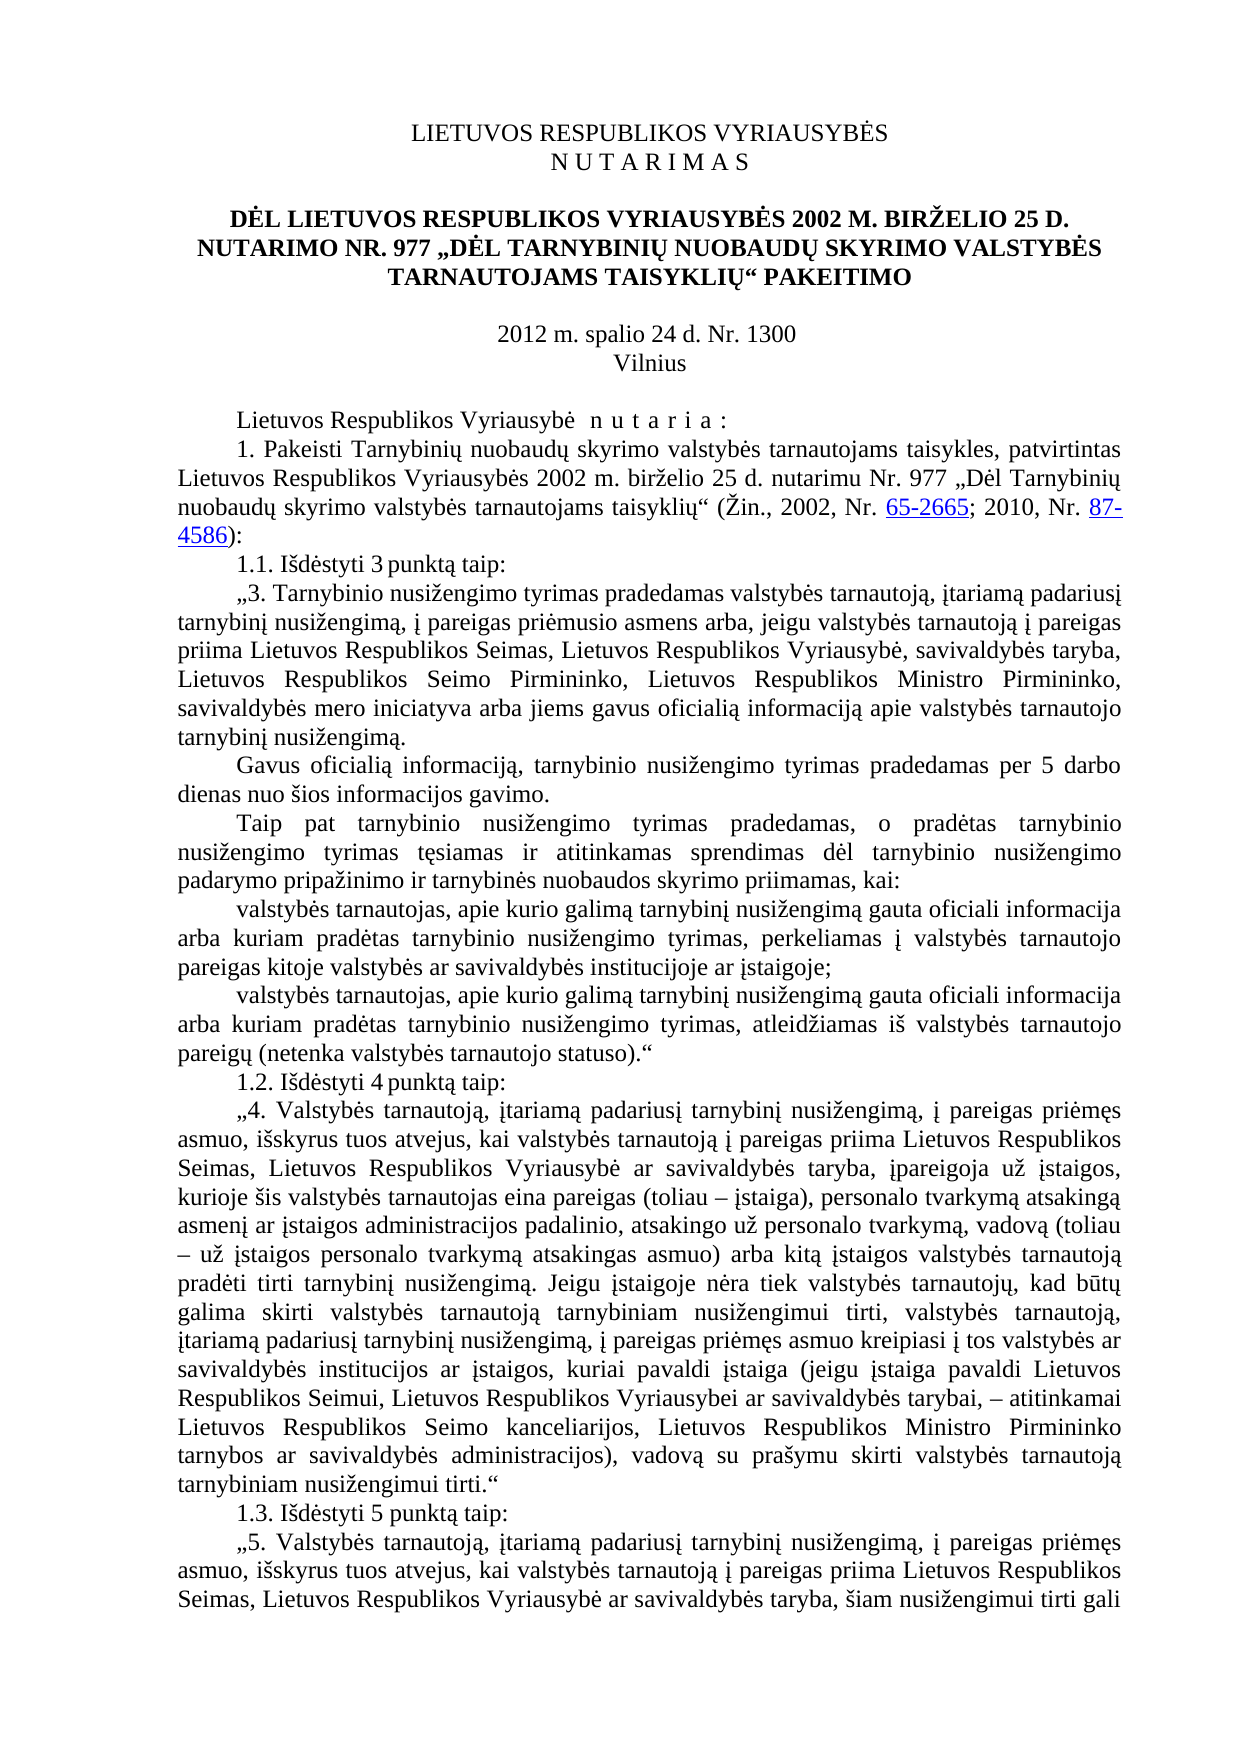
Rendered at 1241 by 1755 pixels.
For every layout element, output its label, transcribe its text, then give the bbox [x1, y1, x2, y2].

text Taip pat tarnybinio nusižengimo tyrimas pradedamas, o pradėtas tarnybinio nusižengimo tyrimas tęsiamas ir atitinkamas sprendimas dėl tarnybinio nusižengimo padarymo pripažinimo ir tarnybinės nuobaudos skyrimo priimamas, kai: [177, 808, 1122, 894]
text „5. Valstybės tarnautoją, įtariamą padariusį tarnybinį nusižengimą, į pareigas priėmęs asmuo, išskyrus tuos atvejus, kai valstybės tarnautoją į pareigas priima Lietuvos Respublikos Seimas, Lietuvos Respublikos Vyriausybė ar savivaldybės taryba, šiam nusižengimui tirti gali [177, 1527, 1122, 1613]
text Gavus oficialią informaciją, tarnybinio nusižengimo tyrimas pradedamas per 5 darbo dienas nuo šios informacijos gavimo. [177, 751, 1122, 808]
text Lietuvos Respublikos Vyriausybės [177, 118, 1122, 147]
text 1.3. Išdėstyti 5 punktą taip: [177, 1498, 1122, 1527]
text 1.2. Išdėstyti 4 punktą taip: [177, 1067, 1122, 1096]
text 1.1. Išdėstyti 3 punktą taip: [177, 549, 1122, 578]
text valstybės tarnautojas, apie kurio galimą tarnybinį nusižengimą gauta oficiali informacija arba kuriam pradėtas tarnybinio nusižengimo tyrimas, perkeliamas į valstybės tarnautojo pareigas kitoje valstybės ar savivaldybės institucijoje ar įstaigoje; [177, 894, 1122, 981]
text n u t a r i m a s [177, 147, 1122, 176]
text „3. Tarnybinio nusižengimo tyrimas pradedamas valstybės tarnautoją, įtariamą padariusį tarnybinį nusižengimą, į pareigas priėmusio asmens arba, jeigu valstybės tarnautoją į pareigas priima Lietuvos Respublikos Seimas, Lietuvos Respublikos Vyriausybė, savivaldybės taryba, Lietuvos Respublikos Seimo Pirmininko, Lietuvos Respublikos Ministro Pirmininko, savivaldybės mero iniciatyva arba jiems gavus oficialią informaciją apie valstybės tarnautojo tarnybinį nusižengimą. [177, 578, 1122, 751]
text 2012 m. spalio 24 d. Nr. 1300 [177, 319, 1122, 348]
text valstybės tarnautojas, apie kurio galimą tarnybinį nusižengimą gauta oficiali informacija arba kuriam pradėtas tarnybinio nusižengimo tyrimas, atleidžiamas iš valstybės tarnautojo pareigų (netenka valstybės tarnautojo statuso).“ [177, 981, 1122, 1067]
text Lietuvos Respublikos Vyriausybė nutaria: [177, 406, 1122, 434]
text „4. Valstybės tarnautoją, įtariamą padariusį tarnybinį nusižengimą, į pareigas priėmęs asmuo, išskyrus tuos atvejus, kai valstybės tarnautoją į pareigas priima Lietuvos Respublikos Seimas, Lietuvos Respublikos Vyriausybė ar savivaldybės taryba, įpareigoja už įstaigos, kurioje šis valstybės tarnautojas eina pareigas (toliau – įstaiga), personalo tvarkymą atsakingą asmenį ar įstaigos administracijos padalinio, atsakingo už personalo tvarkymą, vadovą (toliau – už įstaigos personalo tvarkymą atsakingas asmuo) arba kitą įstaigos valstybės tarnautoją pradėti tirti tarnybinį nusižengimą. Jeigu įstaigoje nėra tiek valstybės tarnautojų, kad būtų galima skirti valstybės tarnautoją tarnybiniam nusižengimui tirti, valstybės tarnautoją, įtariamą padariusį tarnybinį nusižengimą, į pareigas priėmęs asmuo kreipiasi į tos valstybės ar savivaldybės institucijos ar įstaigos, kuriai pavaldi įstaiga (jeigu įstaiga pavaldi Lietuvos Respublikos Seimui, Lietuvos Respublikos Vyriausybei ar savivaldybės tarybai, – atitinkamai Lietuvos Respublikos Seimo kanceliarijos, Lietuvos Respublikos Ministro Pirmininko tarnybos ar savivaldybės administracijos), vadovą su prašymu skirti valstybės tarnautoją tarnybiniam nusižengimui tirti.“ [177, 1096, 1122, 1498]
text Vilnius [177, 348, 1122, 377]
text 1. Pakeisti Tarnybinių nuobaudų skyrimo valstybės tarnautojams taisykles, patvirtintas Lietuvos Respublikos Vyriausybės 2002 m. birželio 25 d. nutarimu Nr. 977 „Dėl Tarnybinių nuobaudų skyrimo valstybės tarnautojams taisyklių“ (Žin., 2002, Nr. 65-2665; 2010, Nr. 87-4586): [177, 434, 1122, 549]
text Dėl LIETUVOS RESPUBLIKOS VYRIAUSYBĖS 2002 M. BIRŽELIO 25 D. NUTARIMO Nr. 977 „DĖL TARNYBINIŲ NUOBAUDŲ SKYRIMO VALSTYBĖS TARNAUTOJAMS TAISYKLIŲ“ PAKEITIMO [177, 204, 1122, 291]
